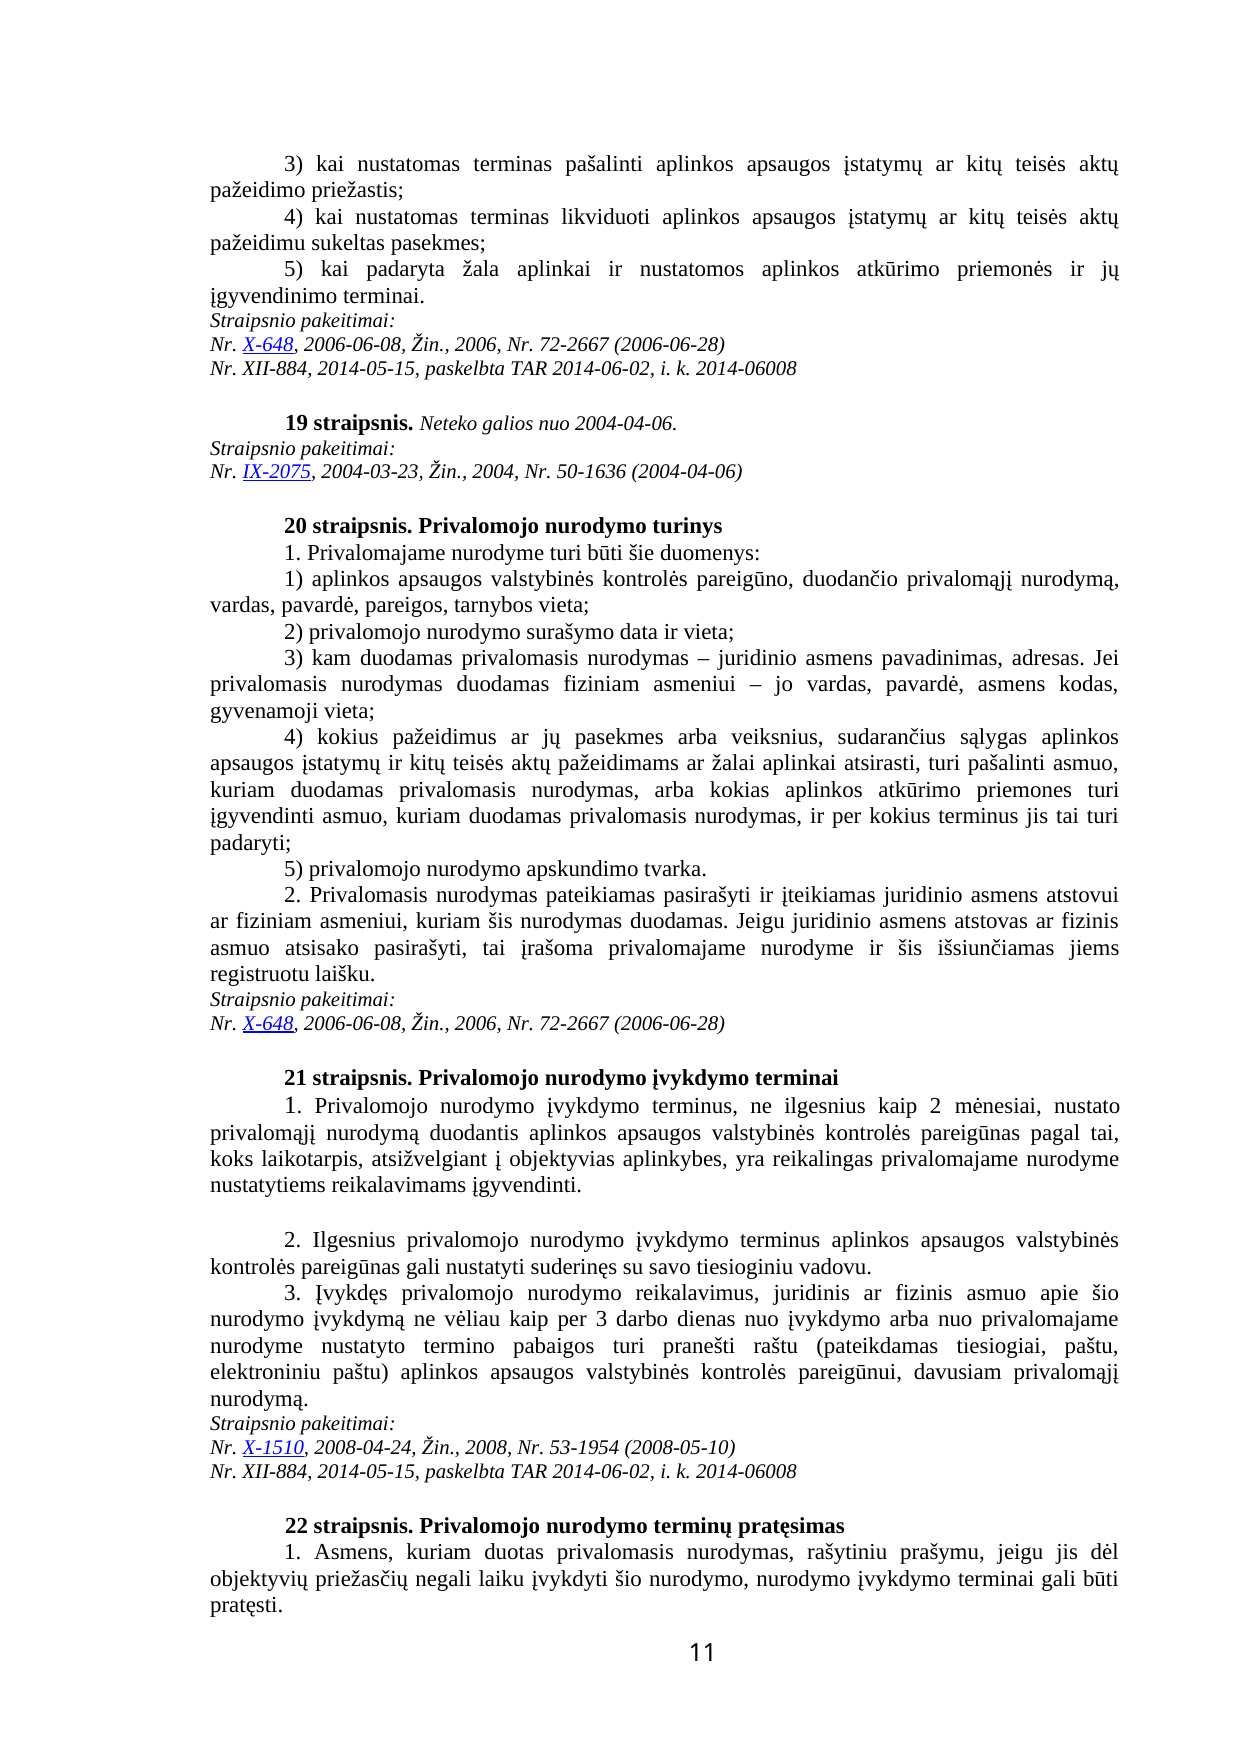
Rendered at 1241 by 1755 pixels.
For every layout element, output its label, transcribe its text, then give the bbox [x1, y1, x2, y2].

text Straipsnio pakeitimai: [210, 308, 1120, 332]
text Nr. XII-884, 2014-05-15, paskelbta TAR 2014-06-02, i. k. 2014-06008 [210, 356, 1120, 380]
text 3) kai nustatomas terminas pašalinti aplinkos apsaugos įstatymų ar kitų teisės aktų pažeidimo priežastis; [210, 150, 1120, 203]
text 3. Įvykdęs privalomojo nurodymo reikalavimus, juridinis ar fizinis asmuo apie šio nurodymo įvykdymą ne vėliau kaip per 3 darbo dienas nuo įvykdymo arba nuo privalomajame nurodyme nustatyto termino pabaigos turi pranešti raštu (pateikdamas tiesiogiai, paštu, elektroniniu paštu) aplinkos apsaugos valstybinės kontrolės pareigūnui, davusiam privalomąjį nurodymą. [210, 1279, 1120, 1411]
text 2. Privalomasis nurodymas pateikiamas pasirašyti ir įteikiamas juridinio asmens atstovui ar fiziniam asmeniui, kuriam šis nurodymas duodamas. Jeigu juridinio asmens atstovas ar fizinis asmuo atsisako pasirašyti, tai įrašoma privalomajame nurodyme ir šis išsiunčiamas jiems registruotu laišku. [210, 881, 1120, 987]
text 1) aplinkos apsaugos valstybinės kontrolės pareigūno, duodančio privalomąjį nurodymą, vardas, pavardė, pareigos, tarnybos vieta; [210, 565, 1120, 618]
text Nr. XII-884, 2014-05-15, paskelbta TAR 2014-06-02, i. k. 2014-06008 [210, 1459, 1120, 1483]
text 21 straipsnis. Privalomojo nurodymo įvykdymo terminai [210, 1063, 1120, 1090]
text 4) kokius pažeidimus ar jų pasekmes arba veiksnius, sudarančius sąlygas aplinkos apsaugos įstatymų ir kitų teisės aktų pažeidimams ar žalai aplinkai atsirasti, turi pašalinti asmuo, kuriam duodamas privalomasis nurodymas, arba kokias aplinkos atkūrimo priemones turi įgyvendinti asmuo, kuriam duodamas privalomasis nurodymas, ir per kokius terminus jis tai turi padaryti; [210, 723, 1120, 855]
text 2) privalomojo nurodymo surašymo data ir vieta; [210, 618, 1120, 644]
text 22 straipsnis. Privalomojo nurodymo terminų pratęsimas [210, 1512, 1120, 1538]
text 1. Privalomajame nurodyme turi būti šie duomenys: [210, 539, 1120, 565]
text Nr. X-648, 2006-06-08, Žin., 2006, Nr. 72-2667 (2006-06-28) [210, 332, 1120, 356]
text Nr. X-648, 2006-06-08, Žin., 2006, Nr. 72-2667 (2006-06-28) [210, 1011, 1120, 1035]
text 1. Privalomojo nurodymo įvykdymo terminus, ne ilgesnius kaip 2 mėnesiai, nustato privalomąjį nurodymą duodantis aplinkos apsaugos valstybinės kontrolės pareigūnas pagal tai, koks laikotarpis, atsižvelgiant į objektyvias aplinkybes, yra reikalingas privalomajame nurodyme nustatytiems reikalavimams įgyvendinti. [210, 1090, 1120, 1198]
text 19 straipsnis. Neteko galios nuo 2004-04-06. [210, 409, 1120, 435]
text Straipsnio pakeitimai: [210, 1411, 1120, 1435]
text 20 straipsnis. Privalomojo nurodymo turinys [210, 512, 1120, 539]
text 2. Ilgesnius privalomojo nurodymo įvykdymo terminus aplinkos apsaugos valstybinės kontrolės pareigūnas gali nustatyti suderinęs su savo tiesioginiu vadovu. [210, 1226, 1120, 1279]
text Nr. IX-2075, 2004-03-23, Žin., 2004, Nr. 50-1636 (2004-04-06) [210, 459, 1120, 483]
text 5) privalomojo nurodymo apskundimo tvarka. [210, 855, 1120, 881]
text Straipsnio pakeitimai: [210, 987, 1120, 1011]
text 4) kai nustatomas terminas likviduoti aplinkos apsaugos įstatymų ar kitų teisės aktų pažeidimu sukeltas pasekmes; [210, 203, 1120, 255]
text 3) kam duodamas privalomasis nurodymas – juridinio asmens pavadinimas, adresas. Jei privalomasis nurodymas duodamas fiziniam asmeniui – jo vardas, pavardė, asmens kodas, gyvenamoji vieta; [210, 644, 1120, 723]
text Nr. X-1510, 2008-04-24, Žin., 2008, Nr. 53-1954 (2008-05-10) [210, 1435, 1120, 1459]
text Straipsnio pakeitimai: [210, 435, 1120, 459]
text 5) kai padaryta žala aplinkai ir nustatomos aplinkos atkūrimo priemonės ir jų įgyvendinimo terminai. [210, 255, 1120, 308]
text 1. Asmens, kuriam duotas privalomasis nurodymas, rašytiniu prašymu, jeigu jis dėl objektyvių priežasčių negali laiku įvykdyti šio nurodymo, nurodymo įvykdymo terminai gali būti pratęsti. [210, 1538, 1120, 1617]
